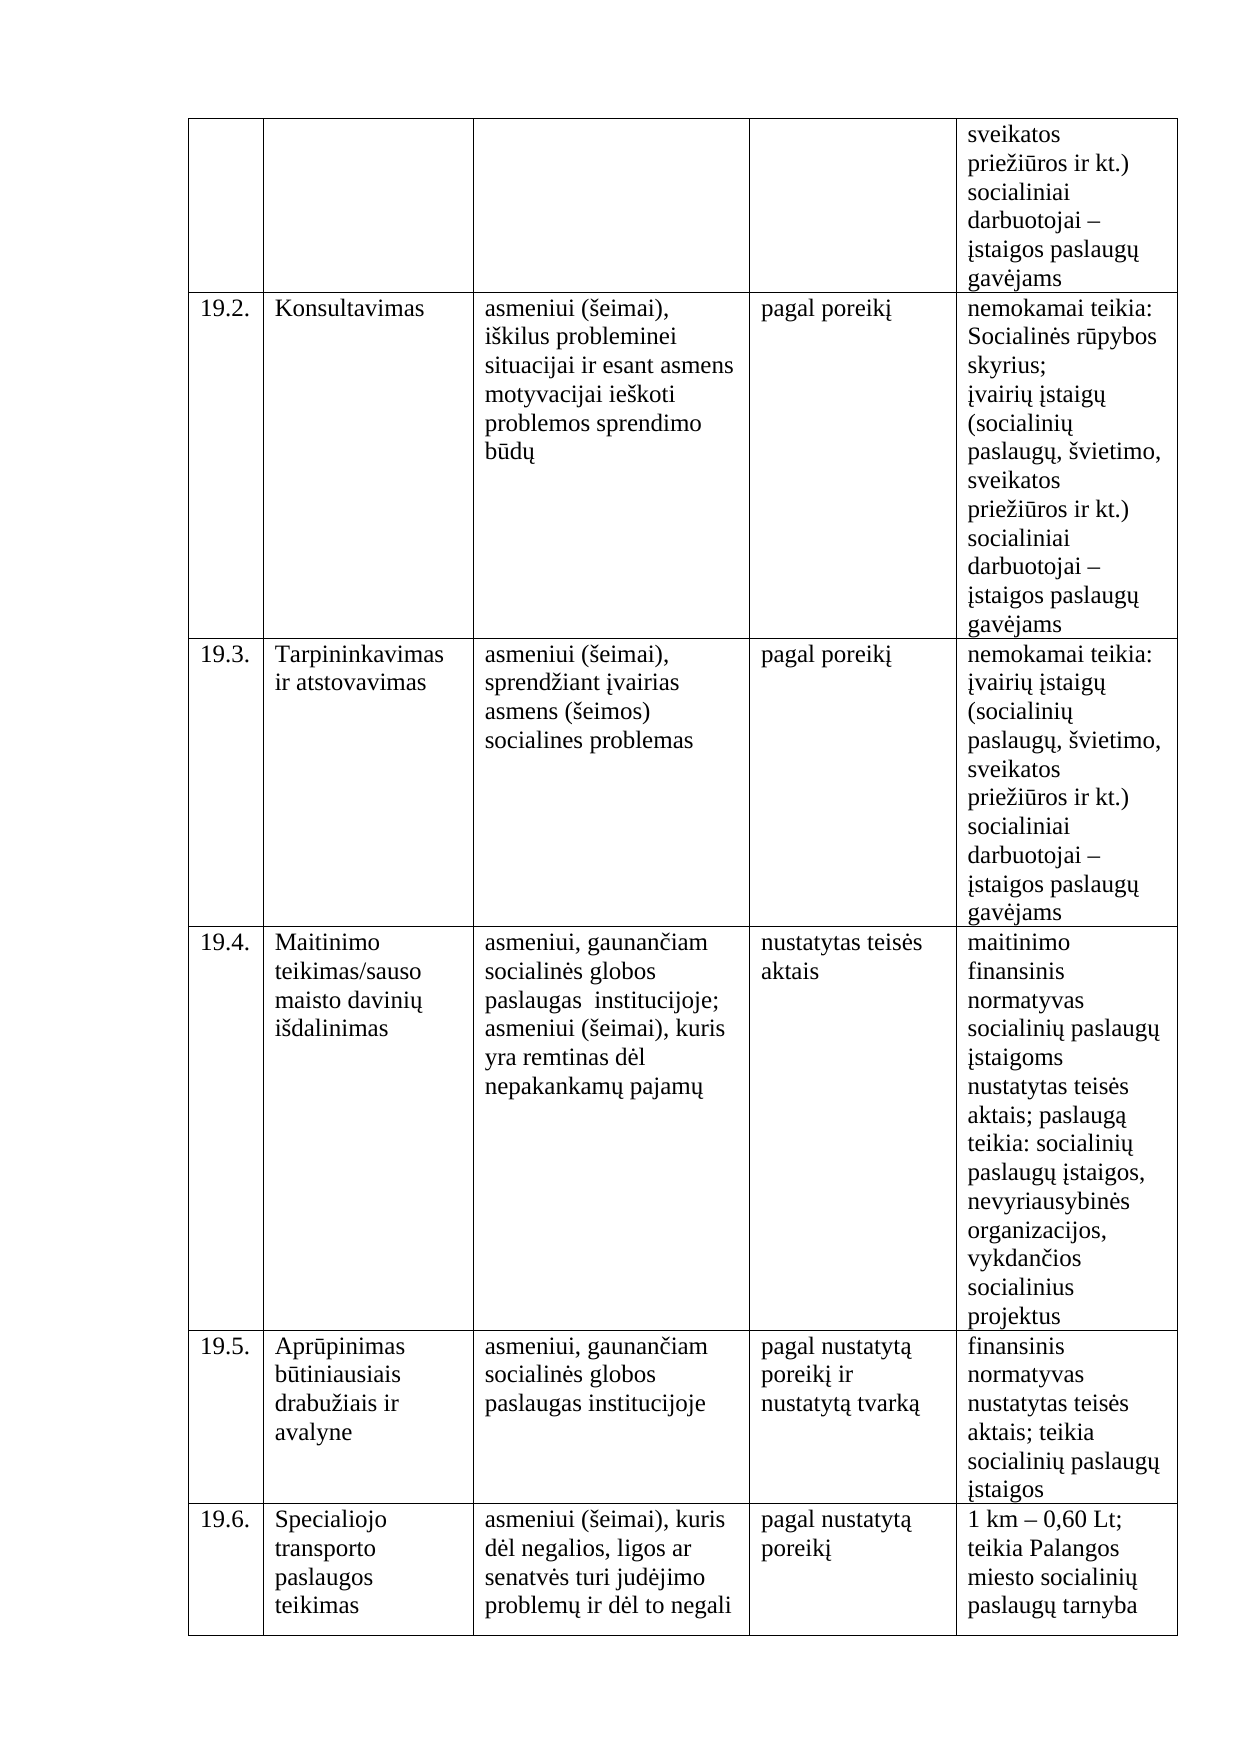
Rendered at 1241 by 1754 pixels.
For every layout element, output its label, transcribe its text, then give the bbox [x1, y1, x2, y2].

table_cell Maitinimo teikimas/sauso maisto davinių išdalinimas [264, 927, 473, 1330]
table_cell pagal poreikį [750, 293, 956, 638]
table_cell pagal poreikį [750, 639, 956, 926]
table_cell 19.2. [189, 293, 263, 638]
table_cell maitinimo finansinis normatyvas socialinių paslaugų įstaigoms nustatytas teisės aktais; paslaugą teikia: socialinių paslaugų įstaigos, nevyriausybinės organizacijos, vykdančios socialinius projektus [957, 927, 1177, 1330]
table_cell 1 km – 0,60 Lt; teikia Palangos miesto socialinių paslaugų tarnyba [957, 1504, 1177, 1635]
table_cell 19.4. [189, 927, 263, 1330]
table_cell nemokamai teikia: įvairių įstaigų (socialinių paslaugų, švietimo, sveikatos priežiūros ir kt.) socialiniai darbuotojai – įstaigos paslaugų gavėjams [957, 639, 1177, 926]
table_cell 19.5. [189, 1331, 263, 1503]
table_cell Tarpininkavimas ir atstovavimas [264, 639, 473, 926]
table_cell [189, 119, 263, 292]
table_cell 19.3. [189, 639, 263, 926]
table_cell Konsultavimas [264, 293, 473, 638]
table_cell [750, 119, 956, 292]
table_cell Specialiojo transporto paslaugos teikimas [264, 1504, 473, 1635]
table_cell finansinis normatyvas nustatytas teisės aktais; teikia socialinių paslaugų įstaigos [957, 1331, 1177, 1503]
table_cell asmeniui (šeimai), kuris dėl negalios, ligos ar senatvės turi judėjimo problemų ir dėl to negali [474, 1504, 749, 1635]
table_cell asmeniui, gaunančiam socialinės globos paslaugas institucijoje; asmeniui (šeimai), kuris yra remtinas dėl nepakankamų pajamų [474, 927, 749, 1330]
table_cell pagal nustatytą poreikį [750, 1504, 956, 1635]
table_cell 19.6. [189, 1504, 263, 1635]
table_cell [474, 119, 749, 292]
table_cell asmeniui (šeimai), sprendžiant įvairias asmens (šeimos) socialines problemas [474, 639, 749, 926]
table_cell nustatytas teisės aktais [750, 927, 956, 1330]
table_cell [264, 119, 473, 292]
table_cell nemokamai teikia: Socialinės rūpybos skyrius; įvairių įstaigų (socialinių paslaugų, švietimo, sveikatos priežiūros ir kt.) socialiniai darbuotojai – įstaigos paslaugų gavėjams [957, 293, 1177, 638]
table_cell pagal nustatytą poreikį ir nustatytą tvarką [750, 1331, 956, 1503]
table_cell Aprūpinimas būtiniausiais drabužiais ir avalyne [264, 1331, 473, 1503]
table_cell asmeniui (šeimai), iškilus probleminei situacijai ir esant asmens motyvacijai ieškoti problemos sprendimo būdų [474, 293, 749, 638]
table_cell asmeniui, gaunančiam socialinės globos paslaugas institucijoje [474, 1331, 749, 1503]
table_cell sveikatos priežiūros ir kt.) socialiniai darbuotojai – įstaigos paslaugų gavėjams [957, 119, 1177, 292]
